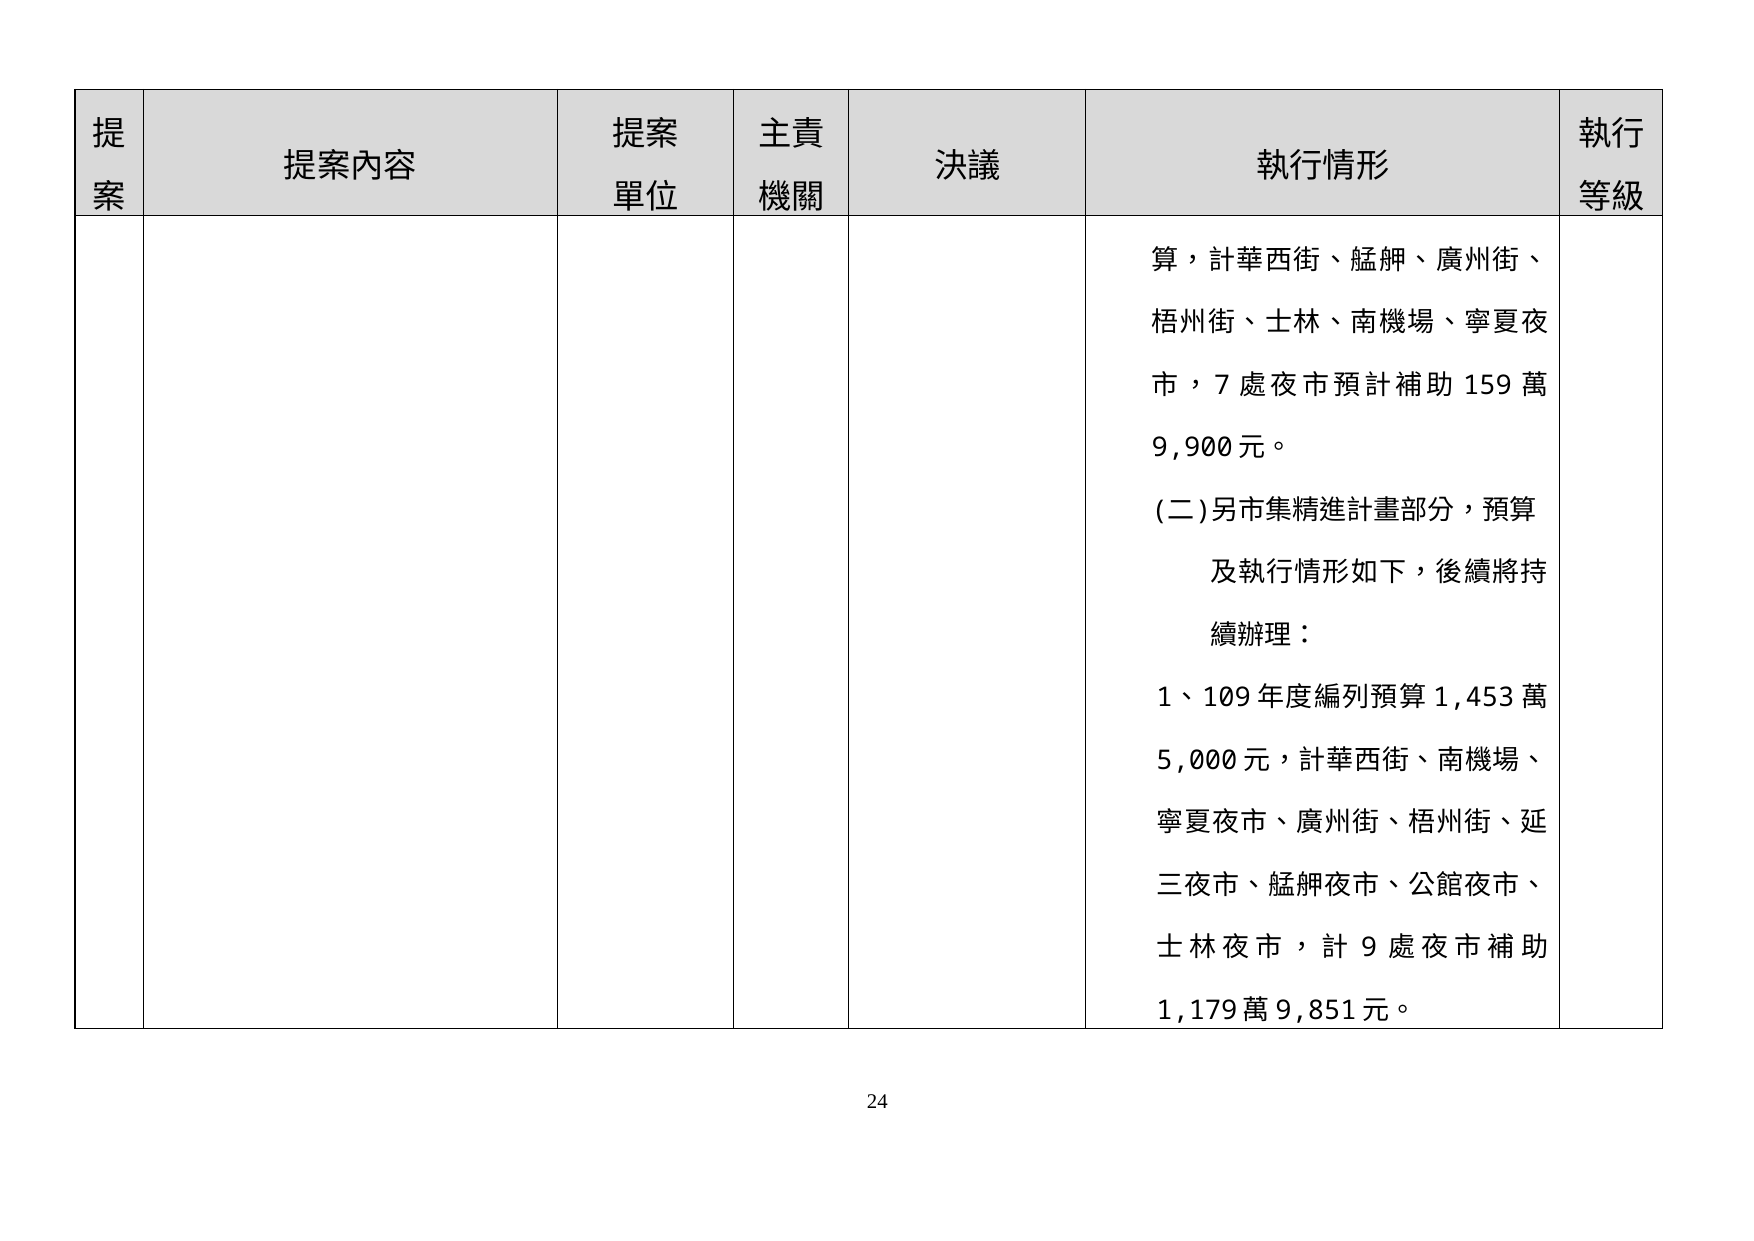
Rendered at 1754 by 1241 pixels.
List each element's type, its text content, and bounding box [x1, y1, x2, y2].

table_header 提案 [76, 90, 143, 215]
table_header 主責 機關 [734, 90, 848, 215]
table_cell [76, 216, 143, 1028]
table_header 提案 單位 [558, 90, 733, 215]
table_header 提案內容 [144, 90, 557, 215]
table_cell [144, 216, 557, 1028]
table_header 執行等級 [1560, 90, 1662, 215]
table_header 決議 [849, 90, 1085, 215]
table_cell [849, 216, 1085, 1028]
table_cell [558, 216, 733, 1028]
table_header 執行情形 [1086, 90, 1559, 215]
table_cell [734, 216, 848, 1028]
table_cell 算，計華西街、艋舺、廣州街、梧州街、士林、南機場、寧夏夜市，7處夜市預計補助159萬9,900元。 (二)另市集精進計畫部分，預算 及執行情形如下，後續將持續辦理： 1、109年度編列預算1,453萬5,000元，計華西街、南機場、寧夏夜市、廣州街、梧州街、延三夜市、艋舺夜市、公館夜市、士林夜市，計9處夜市補助1,179萬9,851元。 [1086, 216, 1559, 1028]
table_cell [1560, 216, 1662, 1028]
